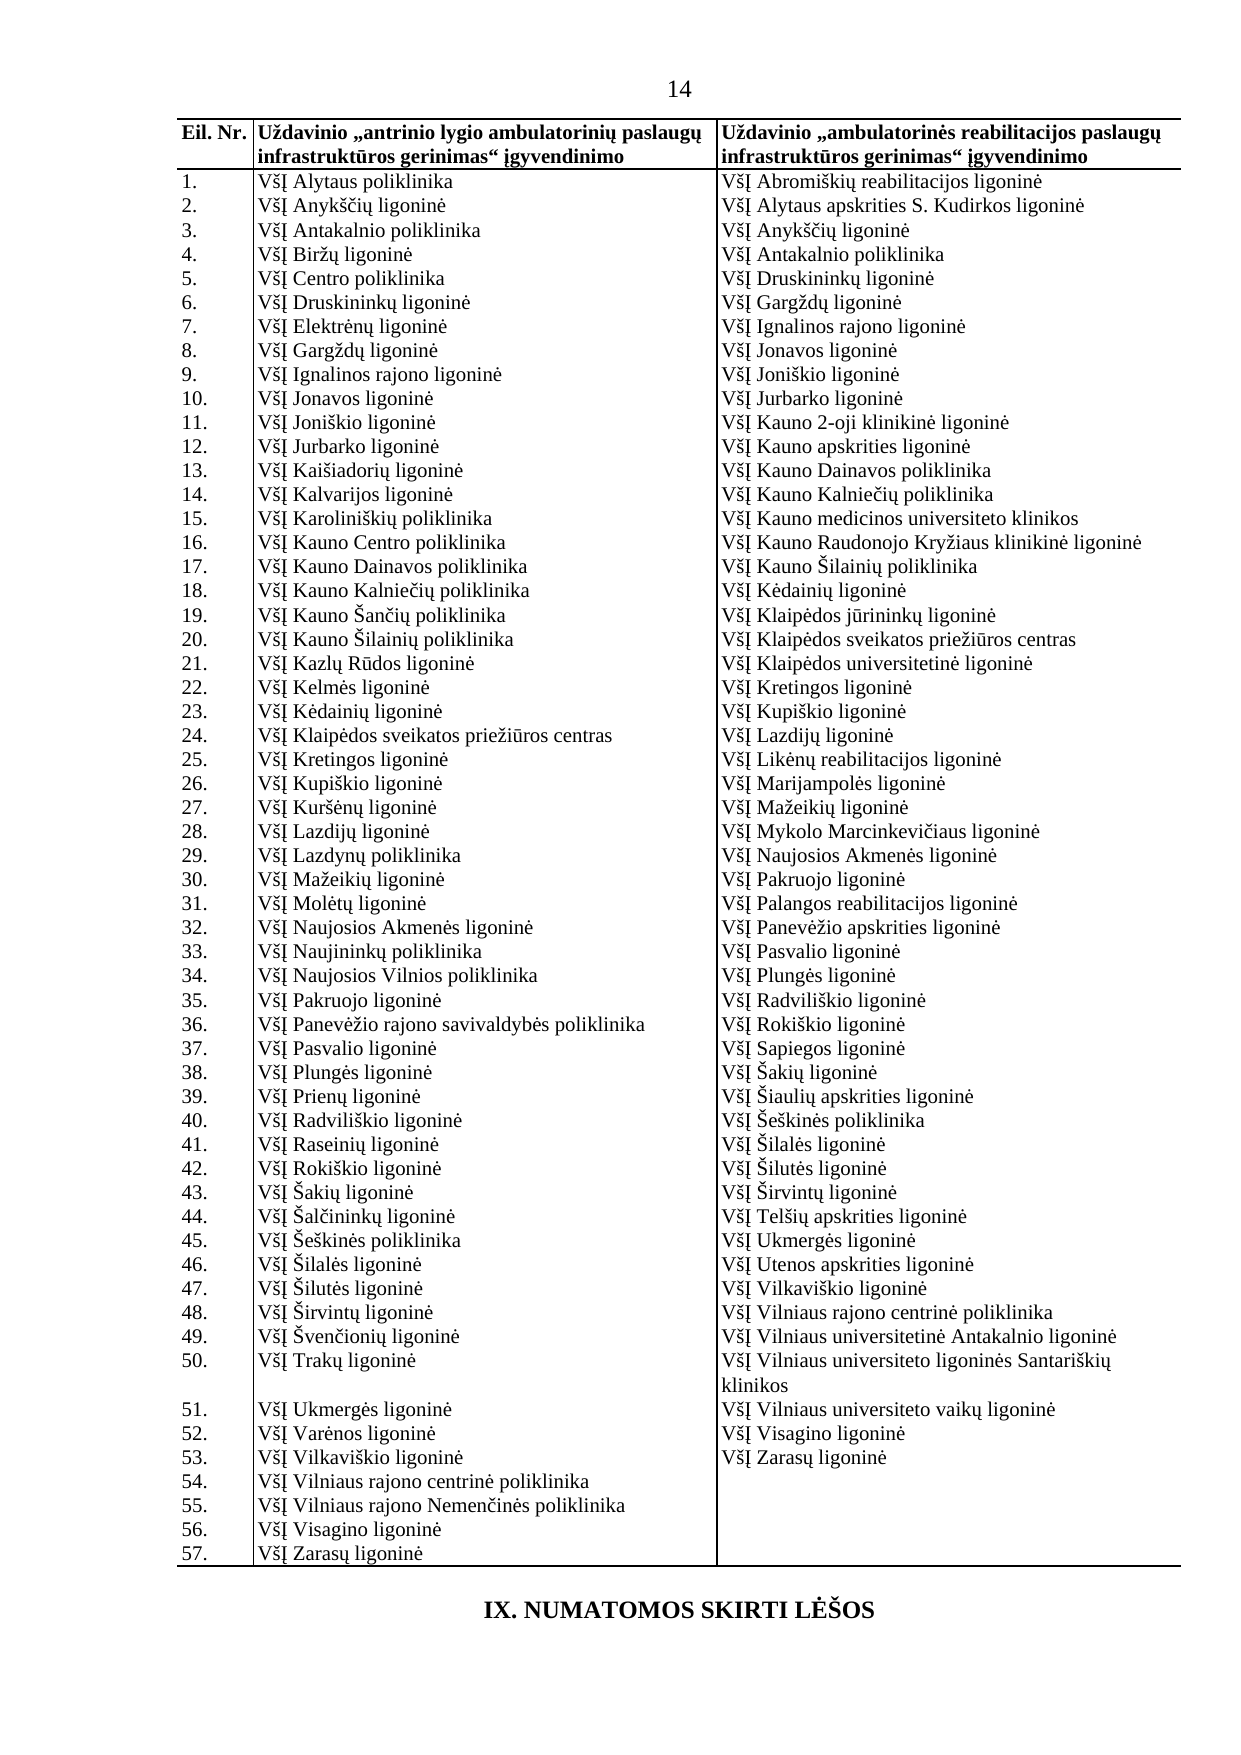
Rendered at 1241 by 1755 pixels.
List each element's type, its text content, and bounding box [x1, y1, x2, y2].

table_cell 35. [177, 988, 181, 1012]
table_cell 11. [249, 410, 253, 434]
table_cell 26. [177, 771, 181, 795]
table_cell 29. [249, 843, 253, 867]
table_cell 52. [177, 1421, 181, 1445]
table_cell 31. [249, 891, 253, 915]
table_cell 47. [249, 1276, 253, 1300]
table_cell 19. [249, 603, 253, 627]
table_cell 20. [177, 627, 181, 651]
table_cell 44. [249, 1204, 253, 1228]
table_cell 57. [249, 1541, 253, 1565]
table_cell 30. [177, 867, 181, 891]
table_cell 51. [177, 1397, 181, 1421]
table_cell 9. [177, 362, 181, 386]
table_cell 11. [177, 410, 181, 434]
table_cell 16. [249, 530, 253, 554]
table_cell 3. [249, 218, 253, 242]
table_cell VšĮ Trakų ligoninė [254, 1349, 716, 1397]
table_cell 12. [249, 434, 253, 458]
table_cell 5. [177, 266, 181, 290]
table_cell 33. [177, 939, 181, 963]
table_cell 14. [249, 482, 253, 506]
table_cell 13. [177, 458, 181, 482]
table_cell 41. [249, 1132, 253, 1156]
table_cell 3. [177, 218, 181, 242]
table_cell 34. [177, 964, 181, 987]
table_cell 43. [177, 1180, 181, 1204]
table_cell 5. [249, 266, 253, 290]
table_cell 37. [249, 1036, 253, 1060]
table_cell 24. [249, 723, 253, 747]
table_cell 45. [177, 1228, 181, 1252]
table_cell 39. [177, 1084, 181, 1108]
table_cell 47. [177, 1276, 181, 1300]
table_cell 1. [177, 170, 181, 193]
table_cell 54. [177, 1469, 181, 1493]
table_cell 21. [177, 651, 181, 675]
table_cell 48. [177, 1300, 181, 1324]
table_cell 7. [249, 314, 253, 338]
table_cell 32. [177, 915, 181, 939]
table_cell 26. [249, 771, 253, 795]
table_cell 23. [249, 699, 253, 723]
table_cell 48. [249, 1300, 253, 1324]
table_cell 15. [249, 506, 253, 530]
table_cell 9. [249, 362, 253, 386]
table_cell 7. [177, 314, 181, 338]
table_cell 43. [249, 1180, 253, 1204]
table_cell 38. [177, 1060, 181, 1084]
table_cell 56. [249, 1517, 253, 1541]
table_cell 27. [177, 795, 181, 819]
table_cell 54. [249, 1469, 253, 1493]
table_cell 36. [177, 1012, 181, 1036]
table_cell 18. [249, 579, 253, 602]
table_cell 23. [177, 699, 181, 723]
table_cell 44. [177, 1204, 181, 1228]
table_cell 45. [249, 1228, 253, 1252]
table_cell [1177, 1469, 1181, 1493]
table_cell 2. [249, 194, 253, 217]
table_cell 27. [249, 795, 253, 819]
table_cell 53. [177, 1445, 181, 1469]
table_cell 40. [249, 1108, 253, 1132]
table_cell 1. [249, 170, 253, 193]
table_cell 36. [249, 1012, 253, 1036]
table_cell 28. [177, 819, 181, 843]
table_cell 29. [177, 843, 181, 867]
table_cell 46. [177, 1252, 181, 1276]
table_cell 31. [177, 891, 181, 915]
table_cell 46. [249, 1252, 253, 1276]
table_cell 8. [177, 338, 181, 362]
table_cell 49. [177, 1324, 181, 1348]
table_cell 17. [249, 554, 253, 578]
table_cell 19. [177, 603, 181, 627]
table_cell 57. [177, 1541, 181, 1565]
table_cell 17. [177, 554, 181, 578]
table_cell 15. [177, 506, 181, 530]
table_cell 20. [249, 627, 253, 651]
table_cell 50. [177, 1349, 253, 1397]
table_cell 32. [249, 915, 253, 939]
table_cell 25. [177, 747, 181, 771]
table_cell 55. [249, 1493, 253, 1517]
table_cell 33. [249, 939, 253, 963]
table_cell [1177, 1541, 1181, 1565]
table_cell 56. [177, 1517, 181, 1541]
table_header Eil. Nr. [177, 120, 253, 168]
table_cell 6. [249, 290, 253, 314]
table_cell 13. [249, 458, 253, 482]
table_cell 39. [249, 1084, 253, 1108]
table_cell 16. [177, 530, 181, 554]
table_cell 42. [249, 1156, 253, 1180]
table_cell 14. [177, 482, 181, 506]
table_cell 55. [177, 1493, 181, 1517]
table_cell 41. [177, 1132, 181, 1156]
table_cell [1177, 1493, 1181, 1517]
text IX. NUMATOMOS SKIRTI LĖŠOS [177, 1595, 1181, 1624]
table_cell 53. [249, 1445, 253, 1469]
table_cell 10. [177, 386, 181, 410]
table_cell 37. [177, 1036, 181, 1060]
table_cell 2. [177, 194, 181, 217]
table_cell 34. [249, 964, 253, 987]
table_cell 12. [177, 434, 181, 458]
table_cell 6. [177, 290, 181, 314]
table_cell 22. [177, 675, 181, 699]
table_cell 8. [249, 338, 253, 362]
table_cell 35. [249, 988, 253, 1012]
table_cell 22. [249, 675, 253, 699]
table_cell 10. [249, 386, 253, 410]
table_cell 18. [177, 579, 181, 602]
table_cell 4. [249, 242, 253, 266]
table_cell 40. [177, 1108, 181, 1132]
table_cell 25. [249, 747, 253, 771]
table_cell 4. [177, 242, 181, 266]
table_cell 21. [249, 651, 253, 675]
table_cell 28. [249, 819, 253, 843]
table_cell 24. [177, 723, 181, 747]
table_cell 49. [249, 1324, 253, 1348]
table_cell 51. [249, 1397, 253, 1421]
table_cell 42. [177, 1156, 181, 1180]
table_cell 52. [249, 1421, 253, 1445]
table_cell 38. [249, 1060, 253, 1084]
table_cell 30. [249, 867, 253, 891]
table_cell [1177, 1517, 1181, 1541]
